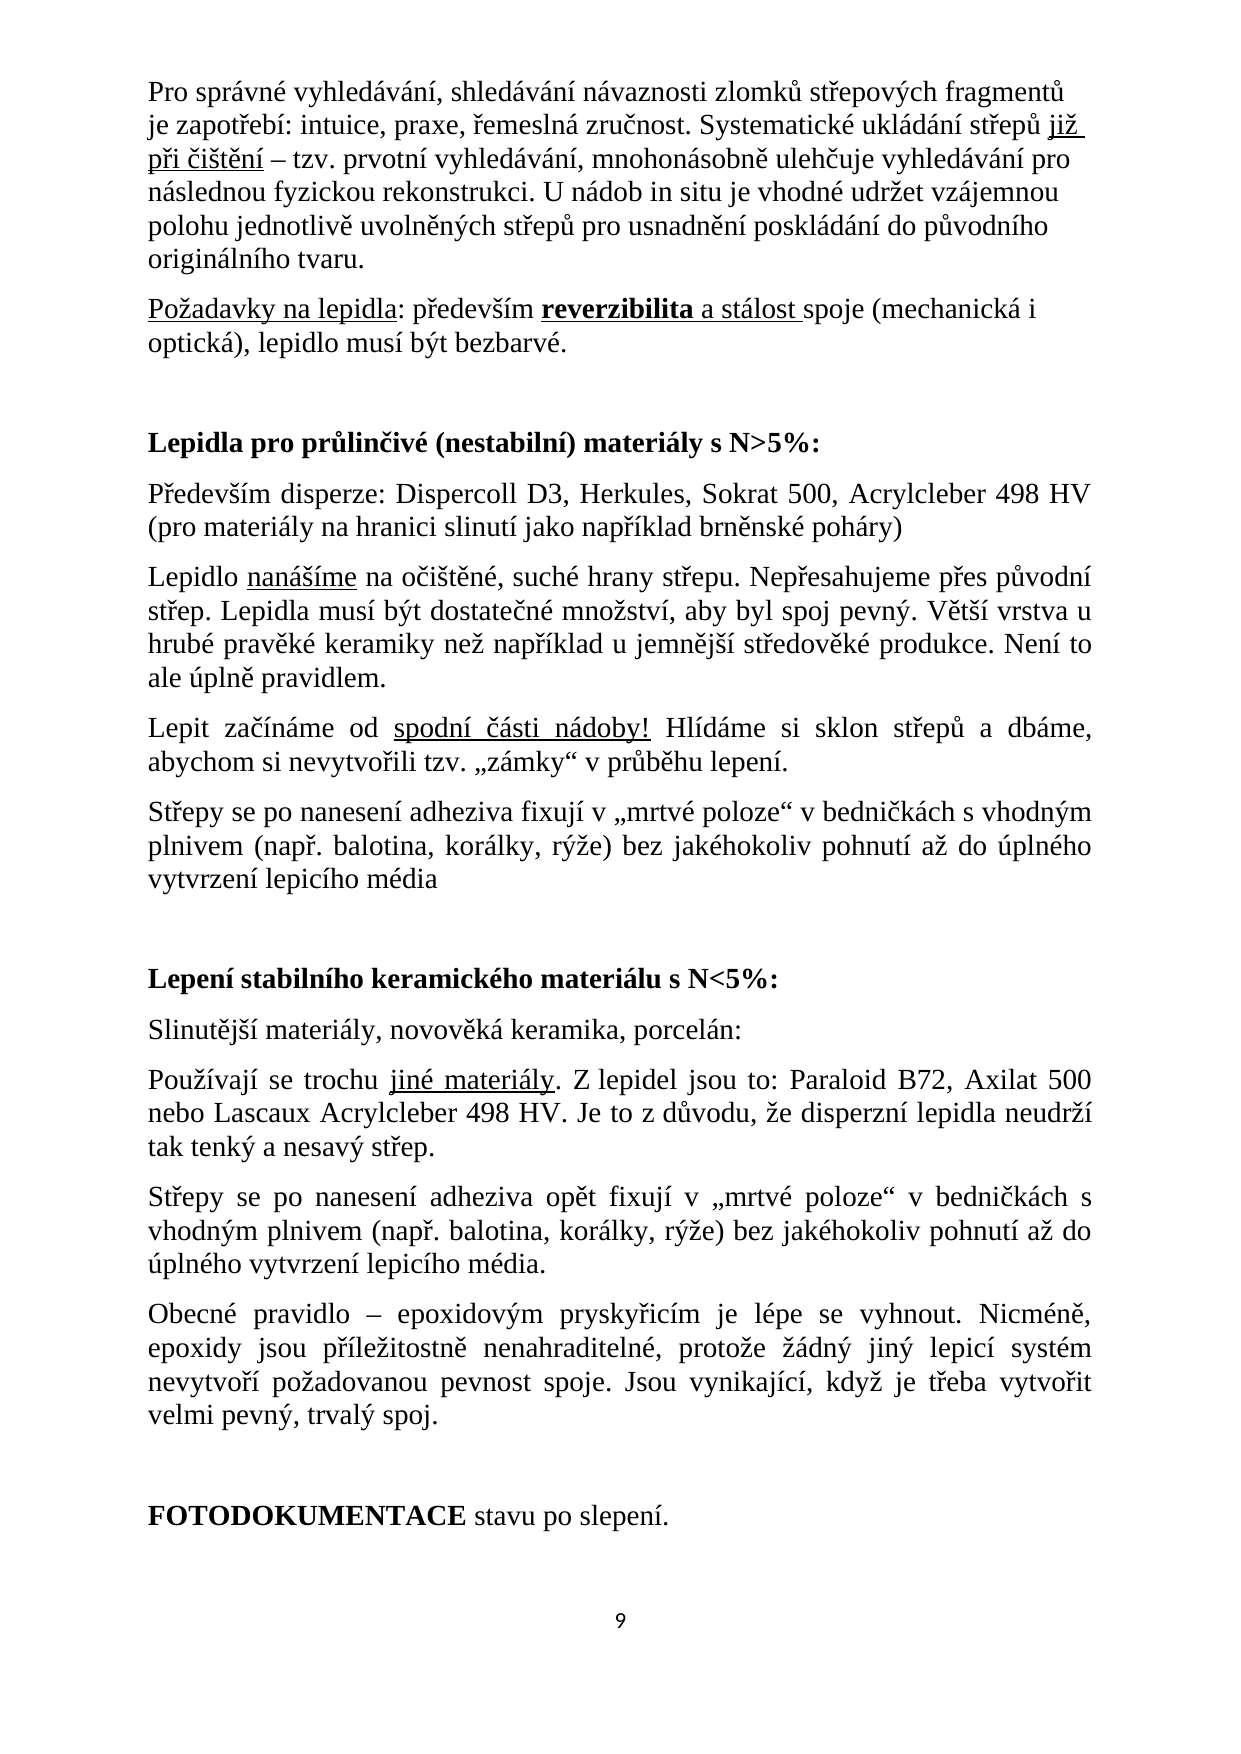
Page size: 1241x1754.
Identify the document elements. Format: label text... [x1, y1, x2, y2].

text Především disperze: Dispercoll D3, Herkules, Sokrat 500, Acrylcleber 498 HV (pro materiály na hranici slinutí jako například brněnské poháry) [148, 476, 1093, 543]
text Obecné pravidlo – epoxidovým pryskyřicím je lépe se vyhnout. Nicméně, epoxidy jsou příležitostně nenahraditelné, protože žádný jiný lepicí systém nevytvoří požadovanou pevnost spoje. Jsou vynikající, když je třeba vytvořit velmi pevný, trvalý spoj. [148, 1297, 1093, 1431]
text FOTODOKUMENTACE stavu po slepení. [148, 1498, 1093, 1531]
text Lepit začínáme od spodní části nádoby! Hlídáme si sklon střepů a dbáme, abychom si nevytvořili tzv. „zámky“ v průběhu lepení. [148, 710, 1093, 777]
text Lepení stabilního keramického materiálu s N<5%: [148, 962, 1093, 995]
text Střepy se po nanesení adheziva fixují v „mrtvé poloze“ v bedničkách s vhodným plnivem (např. balotina, korálky, rýže) bez jakéhokoliv pohnutí až do úplného vytvrzení lepicího média [148, 794, 1093, 895]
text Používají se trochu jiné materiály. Z lepidel jsou to: Paraloid B72, Axilat 500 nebo Lascaux Acrylcleber 498 HV. Je to z důvodu, že disperzní lepidla neudrží tak tenký a nesavý střep. [148, 1062, 1093, 1163]
text Slinutější materiály, novověká keramika, porcelán: [148, 1012, 1093, 1045]
text Lepidla pro průlinčivé (nestabilní) materiály s N>5%: [148, 426, 1093, 459]
text Pro správné vyhledávání, shledávání návaznosti zlomků střepových fragmentů je zapotřebí: intuice, praxe, řemeslná zručnost. Systematické ukládání střepů již při čištění – tzv. prvotní vyhledávání, mnohonásobně ulehčuje vyhledávání pro následnou fyzickou rekonstrukci. U nádob in situ je vhodné udržet vzájemnou polohu jednotlivě uvolněných střepů pro usnadnění poskládání do původního originálního tvaru. [148, 74, 1093, 275]
text Střepy se po nanesení adheziva opět fixují v „mrtvé poloze“ v bedničkách s vhodným plnivem (např. balotina, korálky, rýže) bez jakéhokoliv pohnutí až do úplného vytvrzení lepicího média. [148, 1179, 1093, 1280]
text Požadavky na lepidla: především reverzibilita a stálost spoje (mechanická i optická), lepidlo musí být bezbarvé. [148, 292, 1093, 359]
text Lepidlo nanášíme na očištěné, suché hrany střepu. Nepřesahujeme přes původní střep. Lepidla musí být dostatečné množství, aby byl spoj pevný. Větší vrstva u hrubé pravěké keramiky než například u jemnější středověké produkce. Není to ale úplně pravidlem. [148, 559, 1093, 694]
